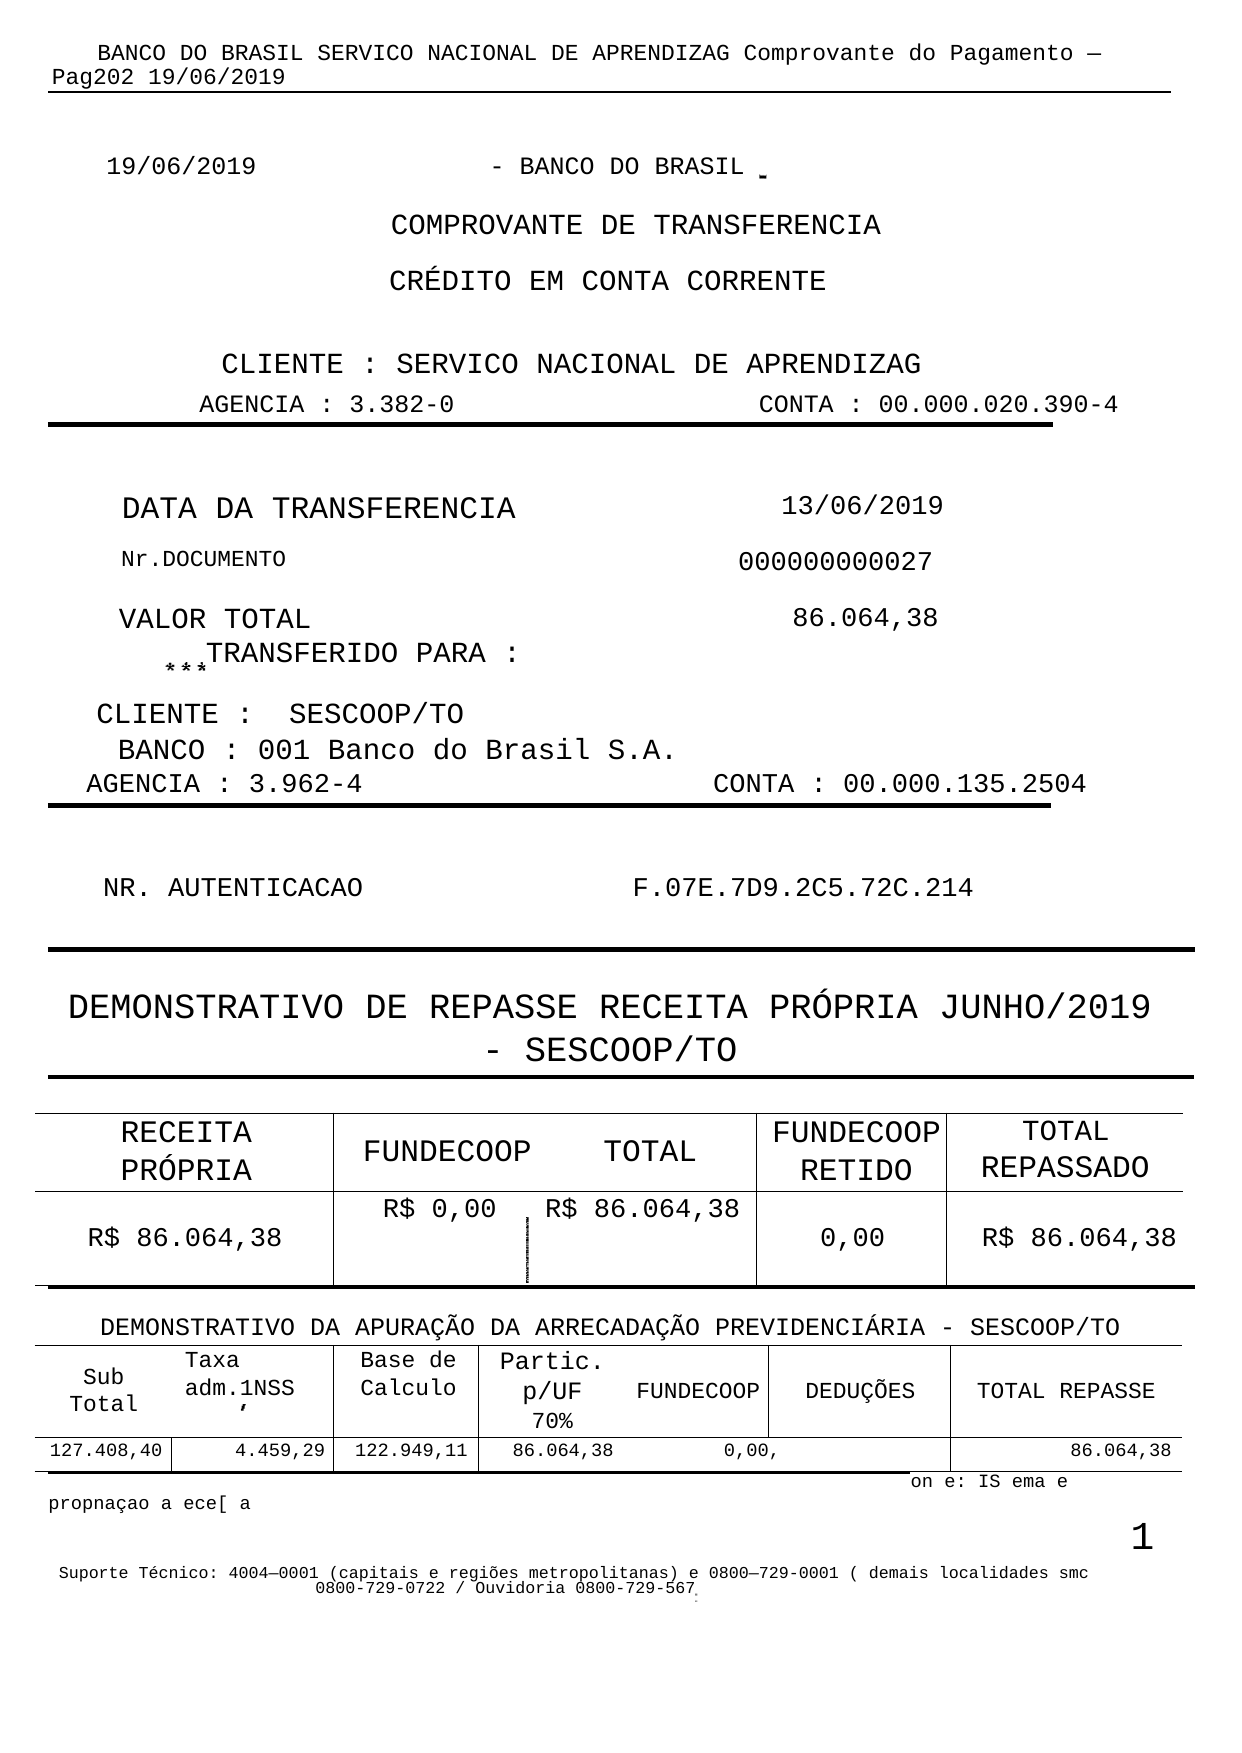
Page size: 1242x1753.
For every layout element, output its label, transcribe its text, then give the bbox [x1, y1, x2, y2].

text AGENCIA : 3.382-0 CONTA : 00.000.020.390-4 [48, 391, 1173, 419]
subtitle NR. AUTENTICACAO F.07E.7D9.2C5.72C.214 [48, 874, 1173, 905]
table_cell 86.064,38 [479, 1438, 622, 1471]
table_cell 86.064,38 [951, 1438, 1182, 1471]
text COMPROVANTE DE TRANSFERENCIA [97, 210, 1173, 243]
table_header Base de Calculo [334, 1346, 478, 1437]
table_header DEDUÇÕES [769, 1346, 950, 1437]
subtitle AGENCIA : 3.962-4 CONTA : 00.000.135.2504 [48, 770, 1173, 801]
text DEMONSTRATIVO DE REPASSE RECEITA PRÓPRIA JUNHO/2019 - SESCOOP/TO [48, 989, 1171, 1072]
table_header DATA DA TRANSFERENCIA Nr.DOCUMENTO VALOR TOTAL [119, 492, 675, 638]
table_header RECEITA PRÓPRIA [35, 1114, 333, 1191]
text CLIENTE : SERVICO NACIONAL DE APRENDIZAG [221, 350, 1173, 383]
table_header TOTAL [543, 1114, 756, 1191]
text 19/06/2019 - BANCO DO BRASIL [48, 154, 1173, 182]
table_cell 4.459,29 [172, 1438, 333, 1471]
table_header 13/06/2019 000000000027 86.064,38 [675, 492, 943, 638]
table_header Taxa adm.1NSS [171, 1346, 333, 1437]
table_cell R$ 0,00 R$ 86.064,38 [334, 1192, 756, 1284]
text CLIENTE : SESCOOP/TO [48, 699, 1173, 733]
table_header Partic. p/UF 70% [479, 1346, 622, 1437]
table_header FUNDECOOP [334, 1114, 543, 1191]
text on e: IS ema e propnaçao a ece[ a [48, 1472, 1173, 1515]
table_header FUNDECOOP RETIDO [757, 1114, 946, 1191]
table_cell 0,00, [623, 1438, 950, 1471]
text CRÉDITO EM CONTA CORRENTE [97, 266, 1118, 299]
text 1 [48, 1517, 1154, 1562]
text BANCO DO BRASIL SERVICO NACIONAL DE APRENDIZAG Comprovante do Pagamento — Pag202 19/06/2019 [52, 39, 1174, 91]
table_cell 127.408,40 [35, 1438, 171, 1471]
table_cell R$ 86.064,38 [35, 1192, 333, 1284]
text TRANSFERIDO PARA : [165, 638, 1173, 672]
table_header TOTAL REPASSE [951, 1346, 1182, 1437]
text Suporte Técnico: 4004—0001 (capitais e regiões metropolitanas) e 0800—729-0001 ( demais localidades smc 0800-729-0722 / Ouvidoria 0800-729-567 [58, 1565, 1096, 1601]
table_cell R$ 86.064,38 [947, 1192, 1182, 1284]
table_header TOTAL REPASSADO [947, 1114, 1182, 1191]
table_header Sub Total [35, 1346, 171, 1437]
subtitle DEMONSTRATIVO DA APURAÇÃO DA ARRECADAÇÃO PREVIDENCIÁRIA - SESCOOP/TO [48, 1314, 1172, 1343]
table_header FUNDECOOP [623, 1346, 768, 1437]
table_cell 0,00 [757, 1192, 946, 1284]
text BANCO : 001 Banco do Brasil S.A. [118, 735, 1173, 768]
table_cell 122.949,11 [334, 1438, 478, 1471]
